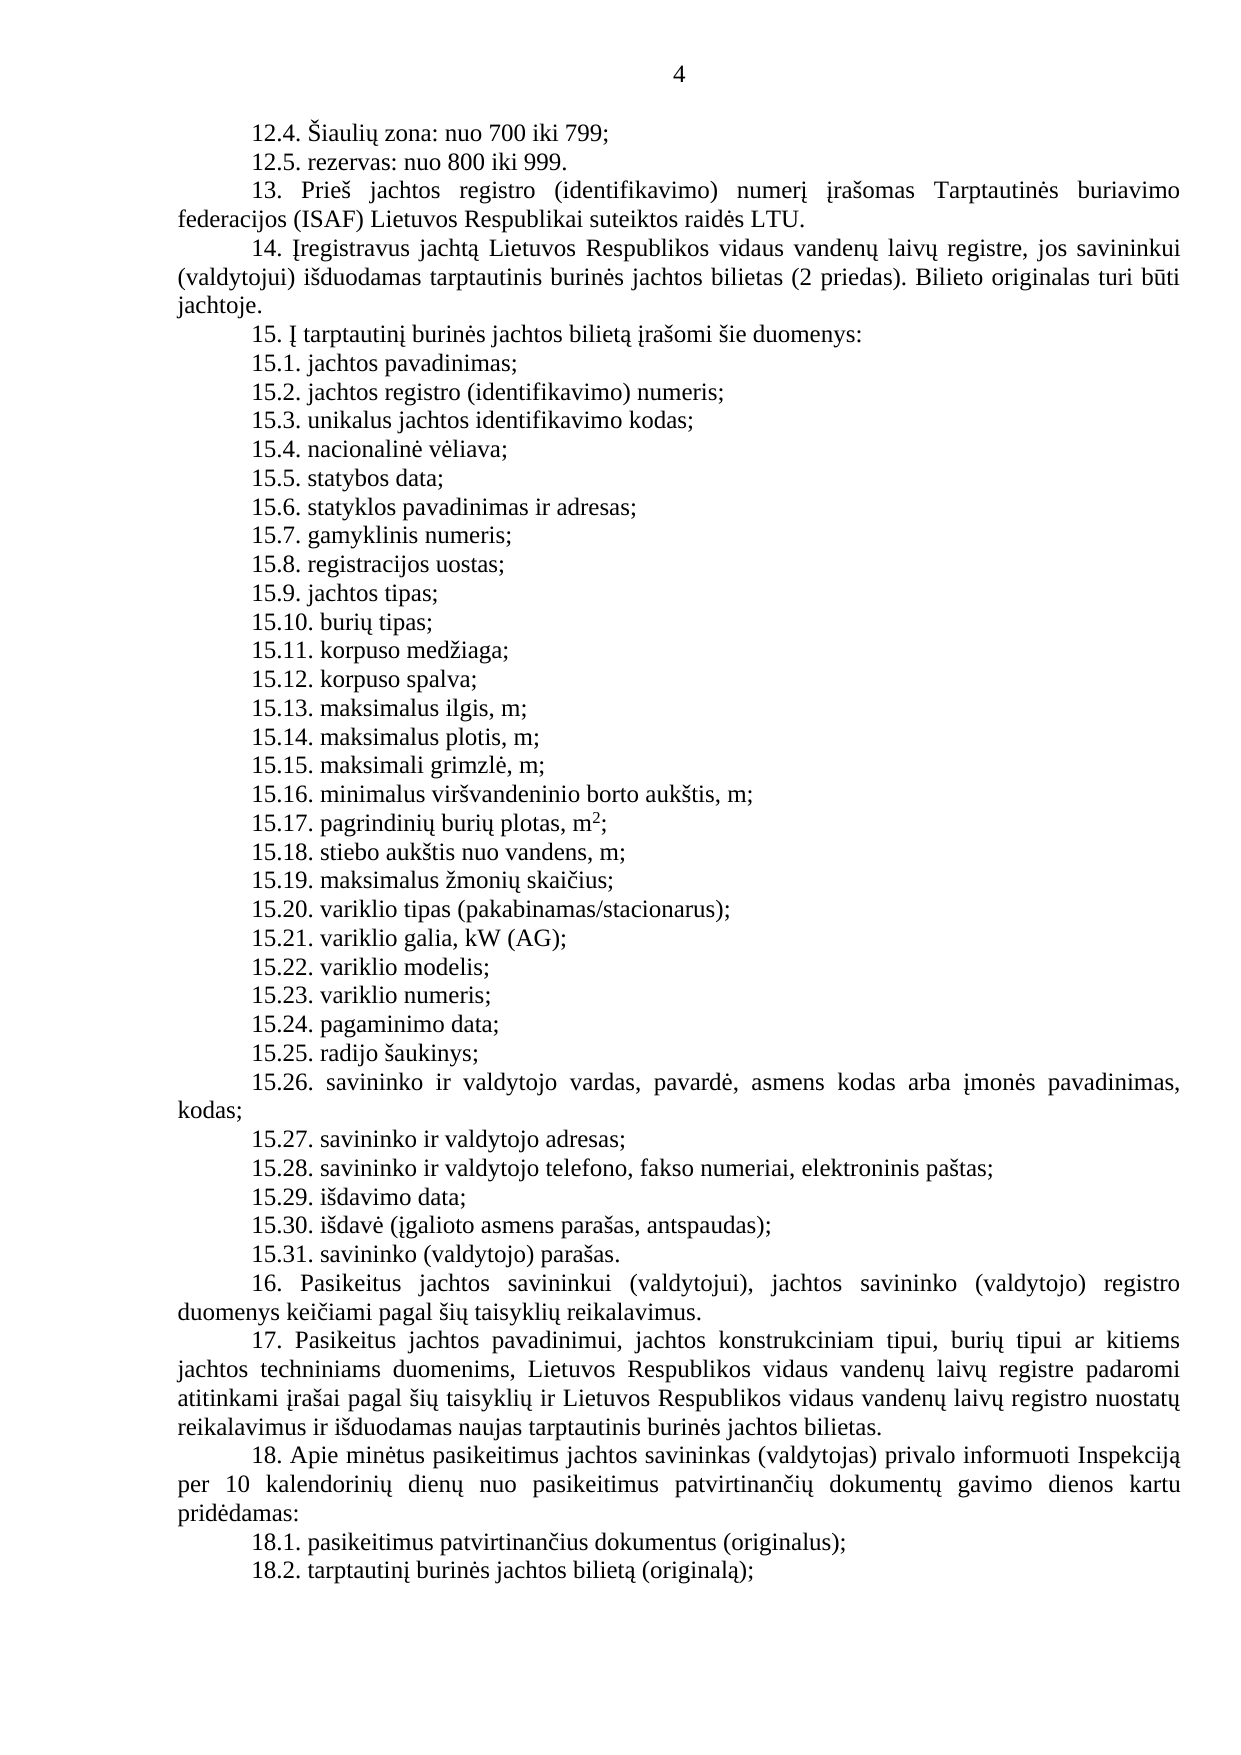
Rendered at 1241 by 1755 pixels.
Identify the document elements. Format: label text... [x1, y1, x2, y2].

text 15.20. variklio tipas (pakabinamas/stacionarus); [177, 894, 1181, 923]
text 15.3. unikalus jachtos identifikavimo kodas; [177, 406, 1181, 434]
text 15.9. jachtos tipas; [177, 578, 1181, 607]
text 15.7. gamyklinis numeris; [177, 521, 1181, 549]
text 15.4. nacionalinė vėliava; [177, 434, 1181, 463]
text 15.22. variklio modelis; [177, 952, 1181, 981]
text 15.10. burių tipas; [177, 607, 1181, 636]
text 15.16. minimalus viršvandeninio borto aukštis, m; [177, 779, 1181, 808]
text 15.24. pagaminimo data; [177, 1009, 1181, 1038]
text 15.5. statybos data; [177, 463, 1181, 492]
text 15.30. išdavė (įgalioto asmens parašas, antspaudas); [177, 1211, 1181, 1239]
text 15.31. savininko (valdytojo) parašas. [177, 1239, 1181, 1268]
text 15.1. jachtos pavadinimas; [177, 348, 1181, 377]
text 15.27. savininko ir valdytojo adresas; [177, 1124, 1181, 1153]
text 15.29. išdavimo data; [177, 1182, 1181, 1211]
text 15.26. savininko ir valdytojo vardas, pavardė, asmens kodas arba įmonės pavadinimas, kodas; [177, 1067, 1181, 1124]
text 14. Įregistravus jachtą Lietuvos Respublikos vidaus vandenų laivų registre, jos savininkui (valdytojui) išduodamas tarptautinis burinės jachtos bilietas (2 priedas). Bilieto originalas turi būti jachtoje. [177, 233, 1181, 319]
text 15. Į tarptautinį burinės jachtos bilietą įrašomi šie duomenys: [177, 319, 1181, 348]
text 15.12. korpuso spalva; [177, 664, 1181, 693]
text 18.2. tarptautinį burinės jachtos bilietą (originalą); [177, 1556, 1181, 1584]
text 15.14. maksimalus plotis, m; [177, 722, 1181, 751]
text 15.23. variklio numeris; [177, 981, 1181, 1009]
text 15.6. statyklos pavadinimas ir adresas; [177, 492, 1181, 521]
text 15.8. registracijos uostas; [177, 549, 1181, 578]
text 15.13. maksimalus ilgis, m; [177, 693, 1181, 722]
text 17. Pasikeitus jachtos pavadinimui, jachtos konstrukciniam tipui, burių tipui ar kitiems jachtos techniniams duomenims, Lietuvos Respublikos vidaus vandenų laivų registre padaromi atitinkami įrašai pagal šių taisyklių ir Lietuvos Respublikos vidaus vandenų laivų registro nuostatų reikalavimus ir išduodamas naujas tarptautinis burinės jachtos bilietas. [177, 1326, 1181, 1441]
text 12.5. rezervas: nuo 800 iki 999. [177, 147, 1181, 176]
text 12.4. Šiaulių zona: nuo 700 iki 799; [177, 118, 1181, 147]
text 18. Apie minėtus pasikeitimus jachtos savininkas (valdytojas) privalo informuoti Inspekciją per 10 kalendorinių dienų nuo pasikeitimus patvirtinančių dokumentų gavimo dienos kartu pridėdamas: [177, 1441, 1181, 1527]
text 15.11. korpuso medžiaga; [177, 636, 1181, 664]
text 15.28. savininko ir valdytojo telefono, fakso numeriai, elektroninis paštas; [177, 1153, 1181, 1182]
text 15.2. jachtos registro (identifikavimo) numeris; [177, 377, 1181, 406]
text 15.25. radijo šaukinys; [177, 1038, 1181, 1067]
text 15.18. stiebo aukštis nuo vandens, m; [177, 837, 1181, 866]
text 15.17. pagrindinių burių plotas, m2; [177, 808, 1181, 837]
text 18.1. pasikeitimus patvirtinančius dokumentus (originalus); [177, 1527, 1181, 1556]
text 16. Pasikeitus jachtos savininkui (valdytojui), jachtos savininko (valdytojo) registro duomenys keičiami pagal šių taisyklių reikalavimus. [177, 1268, 1181, 1326]
text 13. Prieš jachtos registro (identifikavimo) numerį įrašomas Tarptautinės buriavimo federacijos (ISAF) Lietuvos Respublikai suteiktos raidės LTU. [177, 176, 1181, 233]
text 15.15. maksimali grimzlė, m; [177, 751, 1181, 779]
text 15.19. maksimalus žmonių skaičius; [177, 866, 1181, 894]
text 15.21. variklio galia, kW (AG); [177, 923, 1181, 952]
